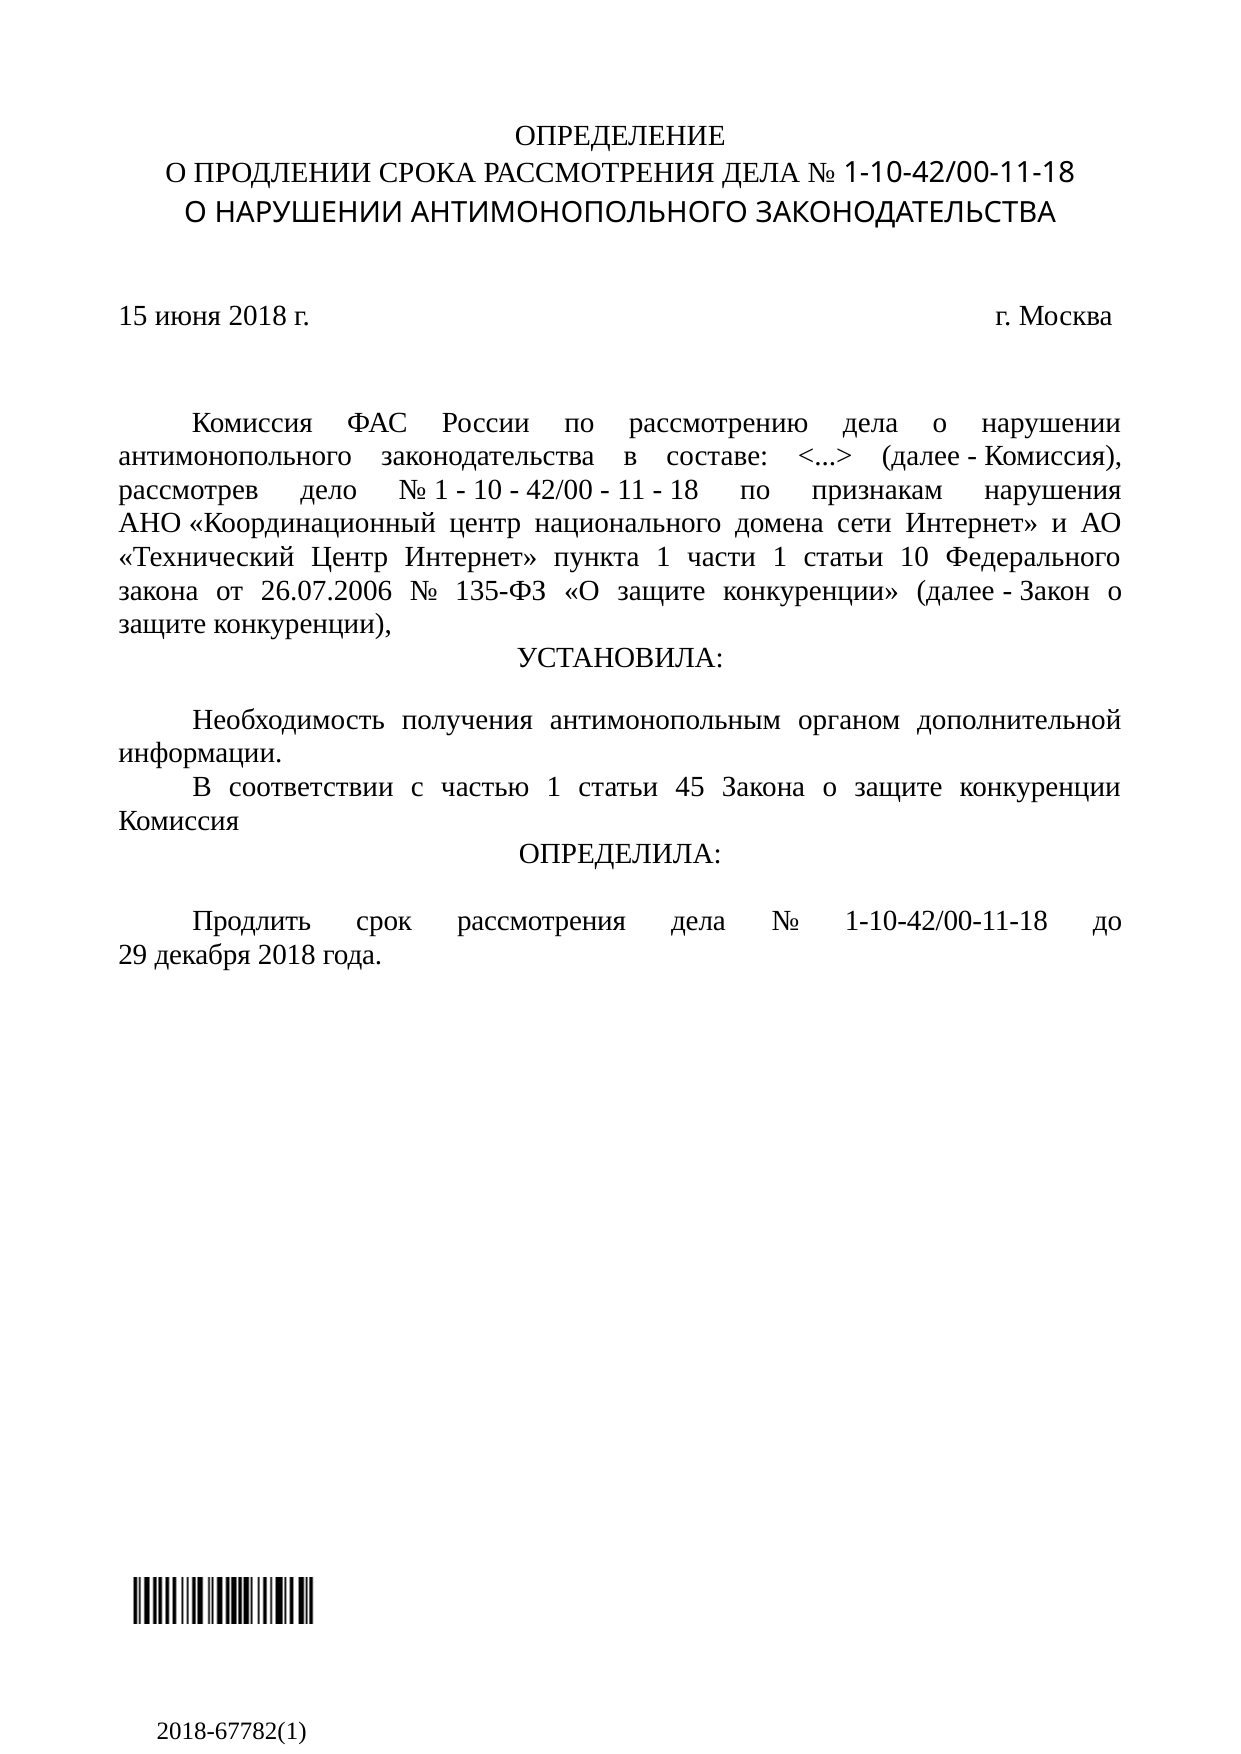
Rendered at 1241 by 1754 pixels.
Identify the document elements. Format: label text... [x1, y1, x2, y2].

text В соответствии с частью 1 статьи 45 Закона о защите конкуренции Комиссия [118, 769, 1122, 836]
text Необходимость получения антимонопольным органом дополнительной информации. [118, 702, 1122, 769]
text О ПРОДЛЕНИИ СРОКА РАССМОТРЕНИЯ ДЕЛА № 1-10-42/00-11-18 [118, 152, 1122, 191]
picture [118, 1577, 331, 1624]
text ОПРЕДЕЛИЛА: [118, 836, 1122, 870]
text 15 июня 2018 г. г. Москва [118, 298, 1122, 332]
text Комиссия ФАС России по рассмотрению дела о нарушении антимонопольного законодательства в составе: <...> (далее - Комиссия), рассмотрев дело № 1 - 10 - 42/00 - 11 - 18 по признакам нарушения АНО «Координационный центр национального домена сети Интернет» и АО «Технический Центр Интернет» пункта 1 части 1 статьи 10 Федерального закона от 26.07.2006 № 135-ФЗ «О защите конкуренции» (далее - Закон о защите конкуренции), [118, 405, 1122, 640]
text Продлить срок рассмотрения дела № 1-10-42/00-11-18 до 29 декабря 2018 года. [118, 903, 1122, 970]
text УСТАНОВИЛА: [118, 640, 1122, 673]
text ОПРЕДЕЛЕНИЕ [118, 118, 1122, 152]
text О НАРУШЕНИИ АНТИМОНОПОЛЬНОГО ЗАКОНОДАТЕЛЬСТВА [118, 191, 1122, 231]
